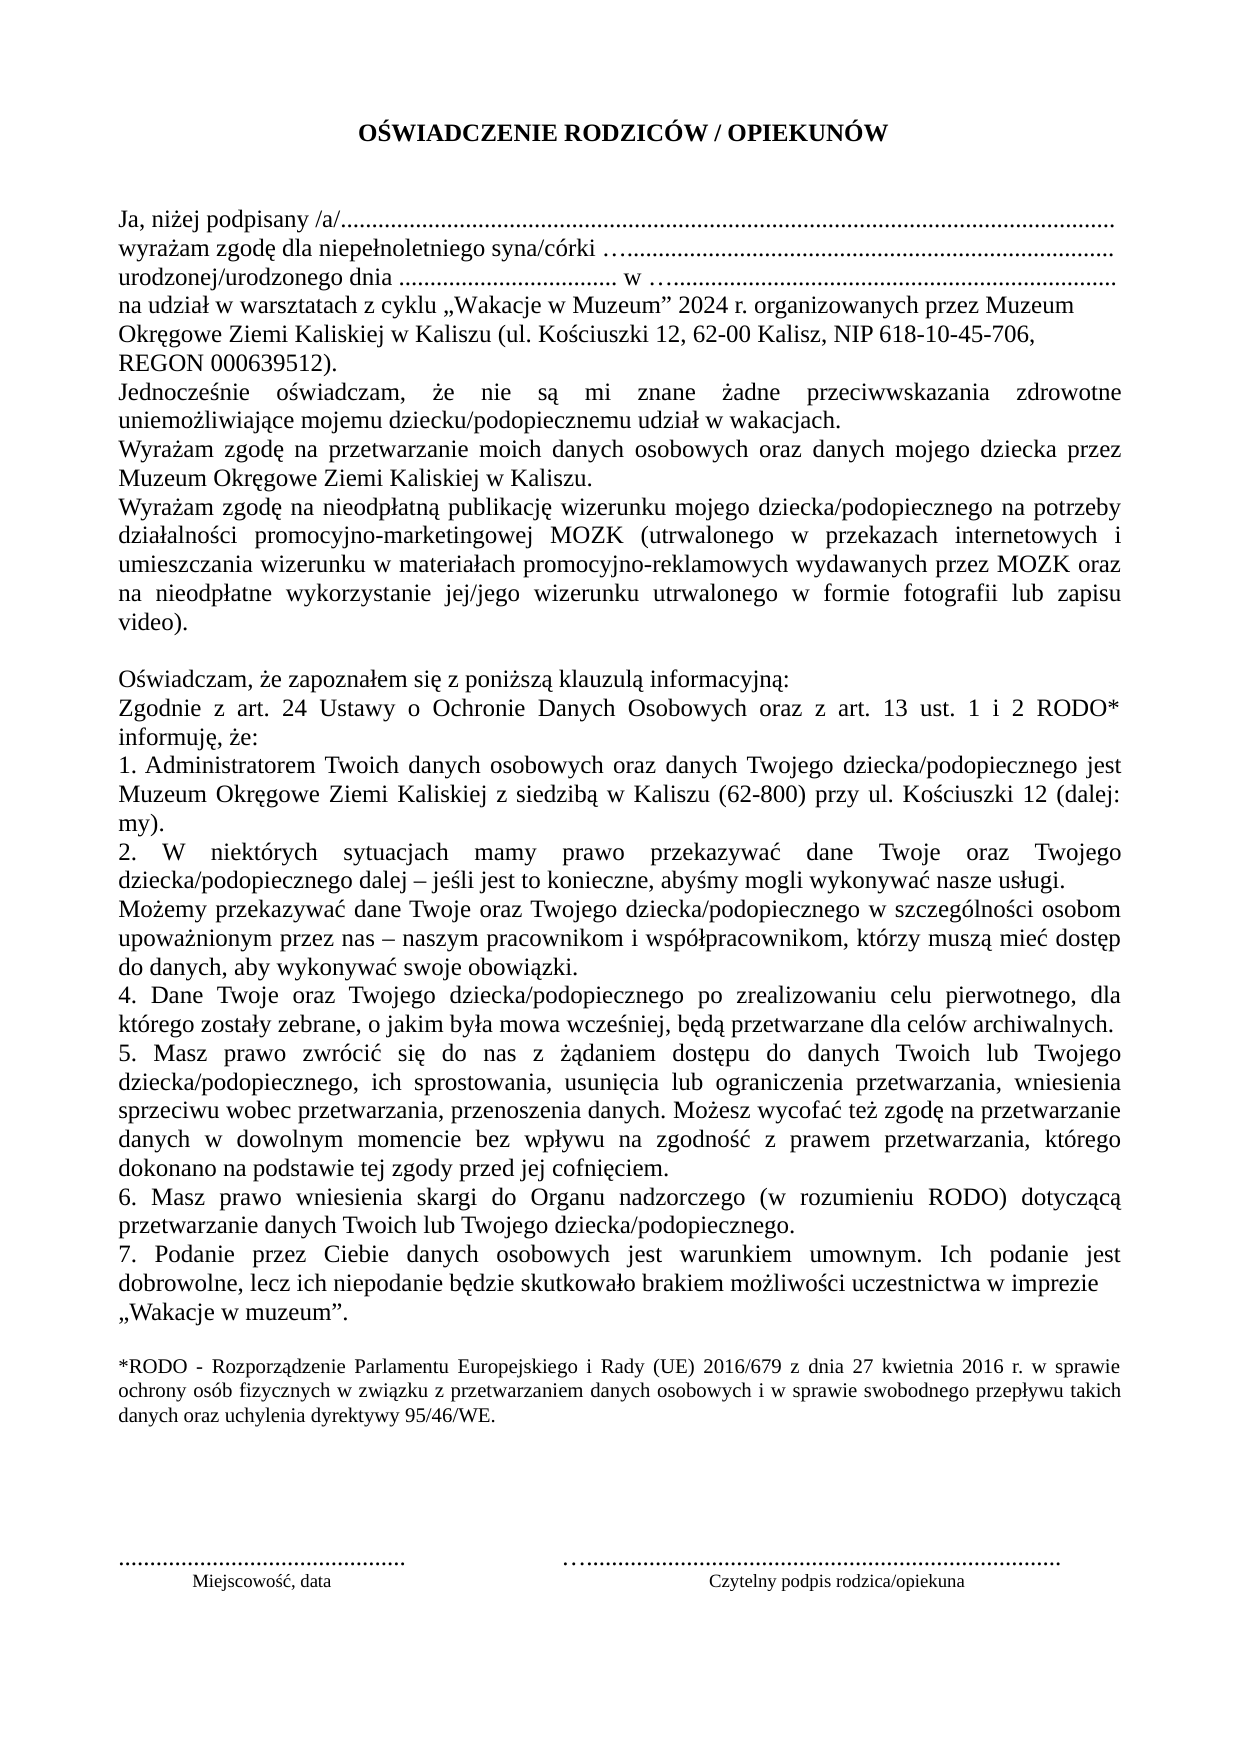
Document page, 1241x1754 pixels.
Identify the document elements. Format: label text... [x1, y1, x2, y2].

text 4. Dane Twoje oraz Twojego dziecka/podopiecznego po zrealizowaniu celu pierwotnego, dla którego zostały zebrane, o jakim była mowa wcześniej, będą przetwarzane dla celów archiwalnych. [118, 981, 1122, 1038]
text „Wakacje w muzeum”. [118, 1297, 1122, 1326]
text Miejscowość, data Czytelny podpis rodzica/opiekuna [118, 1570, 1122, 1592]
text Zgodnie z art. 24 Ustawy o Ochronie Danych Osobowych oraz z art. 13 ust. 1 i 2 RODO* informuję, że: [118, 693, 1122, 751]
text Oświadczam, że zapoznałem się z poniższą klauzulą informacyjną: [118, 664, 1122, 693]
text OŚWIADCZENIE RODZICÓW / OPIEKUNÓW [118, 118, 1122, 147]
text 2. W niektórych sytuacjach mamy prawo przekazywać dane Twoje oraz Twojego dziecka/podopiecznego dalej – jeśli jest to konieczne, abyśmy mogli wykonywać nasze usługi. [118, 837, 1122, 894]
text Wyrażam zgodę na przetwarzanie moich danych osobowych oraz danych mojego dziecka przez Muzeum Okręgowe Ziemi Kaliskiej w Kaliszu. [118, 434, 1122, 492]
text 6. Masz prawo wniesienia skargi do Organu nadzorczego (w rozumieniu RODO) dotyczącą przetwarzanie danych Twoich lub Twojego dziecka/podopiecznego. [118, 1182, 1122, 1239]
text *RODO - Rozporządzenie Parlamentu Europejskiego i Rady (UE) 2016/679 z dnia 27 kwietnia 2016 r. w sprawie ochrony osób fizycznych w związku z przetwarzaniem danych osobowych i w sprawie swobodnego przepływu takich danych oraz uchylenia dyrektywy 95/46/WE. [118, 1354, 1122, 1427]
text 5. Masz prawo zwrócić się do nas z żądaniem dostępu do danych Twoich lub Twojego dziecka/podopiecznego, ich sprostowania, usunięcia lub ograniczenia przetwarzania, wniesienia sprzeciwu wobec przetwarzania, przenoszenia danych. Możesz wycofać też zgodę na przetwarzanie danych w dowolnym momencie bez wpływu na zgodność z prawem przetwarzania, którego dokonano na podstawie tej zgody przed jej cofnięciem. [118, 1038, 1122, 1182]
text wyrażam zgodę dla niepełnoletniego syna/córki ….............................................................................. urodzonej/urodzonego dnia ................................... w …....................................................................... [118, 233, 1122, 291]
text Ja, niżej podpisany /a/............................................................................................................................ [118, 204, 1122, 233]
text .............................................. …............................................................................ [118, 1542, 1122, 1570]
text Możemy przekazywać dane Twoje oraz Twojego dziecka/podopiecznego w szczególności osobom upoważnionym przez nas – naszym pracownikom i współpracownikom, którzy muszą mieć dostęp do danych, aby wykonywać swoje obowiązki. [118, 894, 1122, 981]
text Jednocześnie oświadczam, że nie są mi znane żadne przeciwwskazania zdrowotne uniemożliwiające mojemu dziecku/podopiecznemu udział w wakacjach. [118, 377, 1122, 434]
text Wyrażam zgodę na nieodpłatną publikację wizerunku mojego dziecka/podopiecznego na potrzeby działalności promocyjno-marketingowej MOZK (utrwalonego w przekazach internetowych i umieszczania wizerunku w materiałach promocyjno-reklamowych wydawanych przez MOZK oraz na nieodpłatne wykorzystanie jej/jego wizerunku utrwalonego w formie fotografii lub zapisu video). [118, 492, 1122, 636]
text 7. Podanie przez Ciebie danych osobowych jest warunkiem umownym. Ich podanie jest dobrowolne, lecz ich niepodanie będzie skutkowało brakiem możliwości uczestnictwa w imprezie [118, 1239, 1122, 1297]
text 1. Administratorem Twoich danych osobowych oraz danych Twojego dziecka/podopiecznego jest Muzeum Okręgowe Ziemi Kaliskiej z siedzibą w Kaliszu (62-800) przy ul. Kościuszki 12 (dalej: my). [118, 751, 1122, 837]
text na udział w warsztatach z cyklu „Wakacje w Muzeum” 2024 r. organizowanych przez Muzeum Okręgowe Ziemi Kaliskiej w Kaliszu (ul. Kościuszki 12, 62-00 Kalisz, NIP 618-10-45-706, REGON 000639512). [118, 291, 1122, 377]
